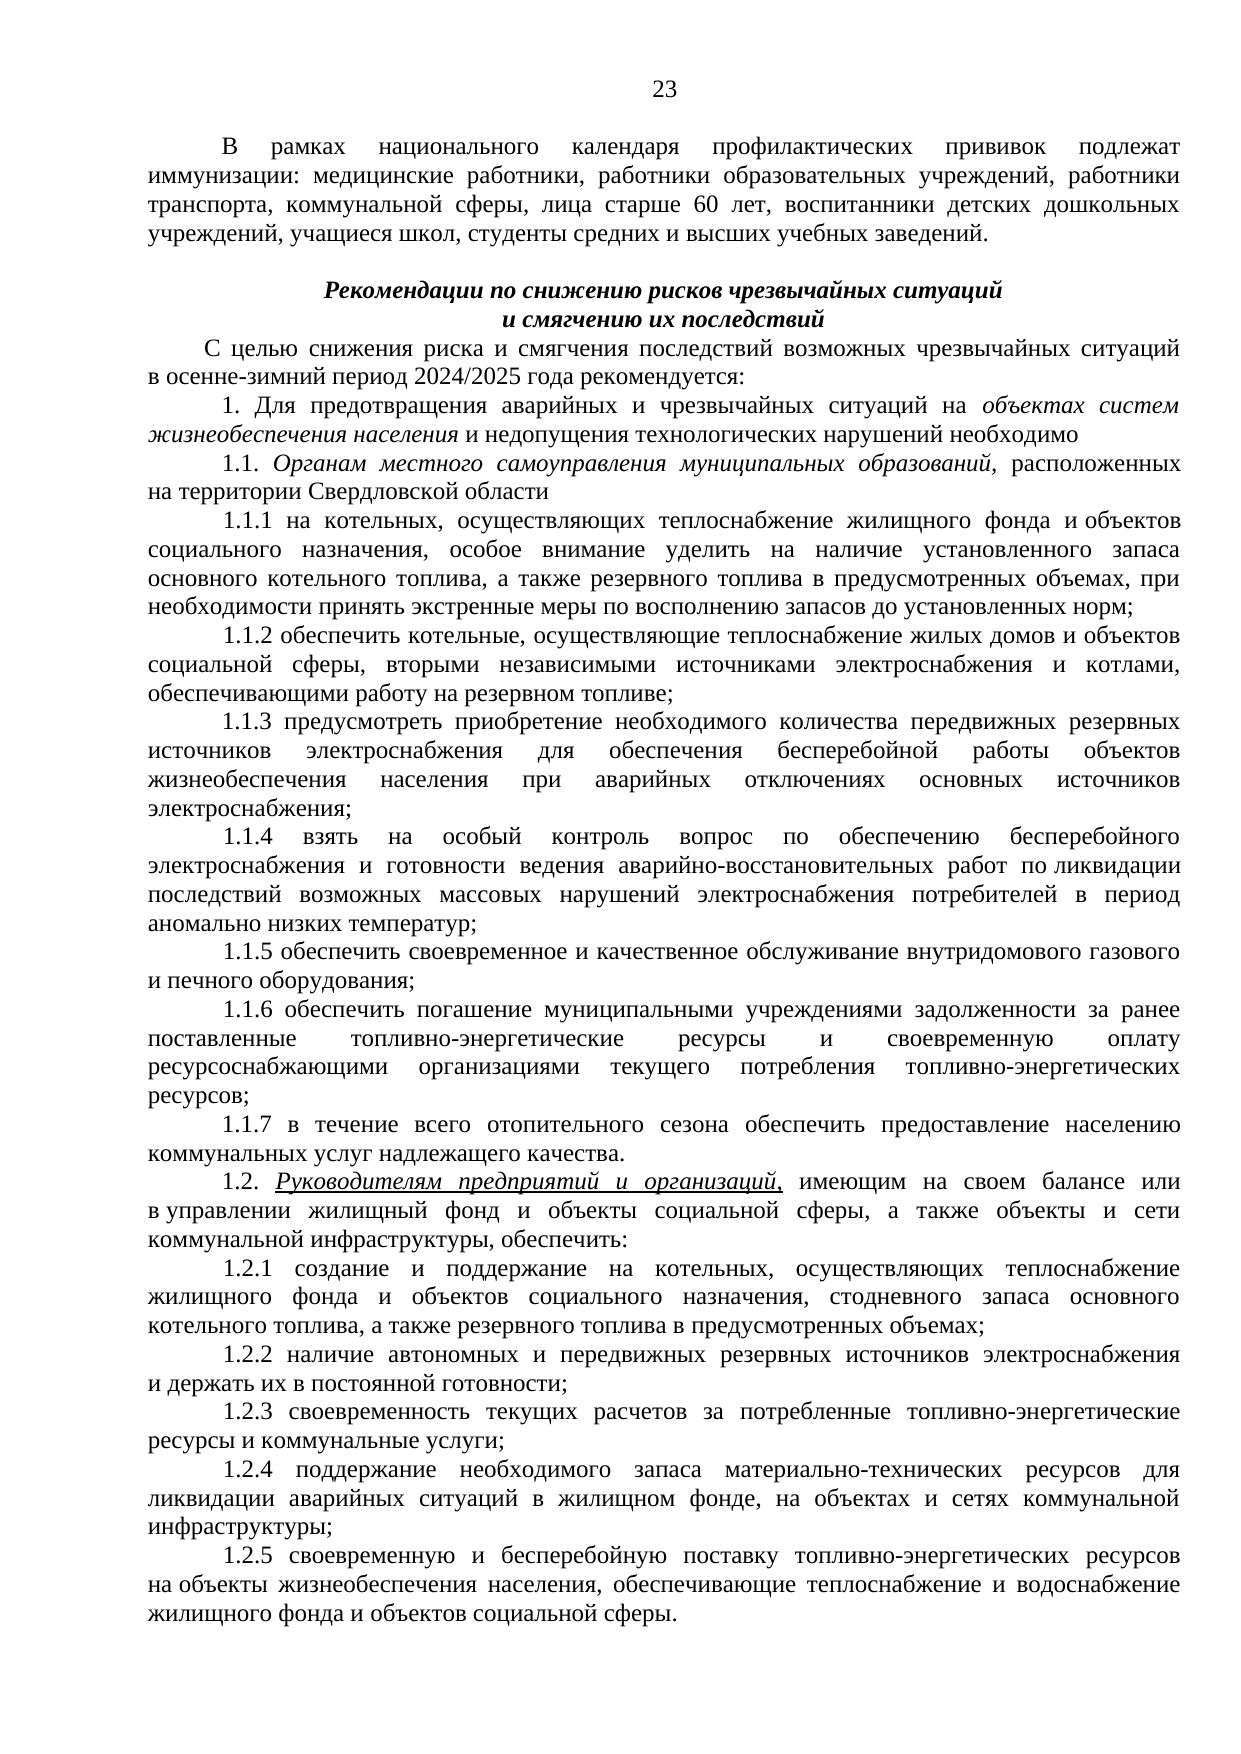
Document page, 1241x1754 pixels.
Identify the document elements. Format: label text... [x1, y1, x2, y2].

text 1.1.1 на котельных, осуществляющих теплоснабжение жилищного фонда и объектов социального назначения, особое внимание уделить на наличие установленного запаса основного котельного топлива, а также резервного топлива в предусмотренных объемах, при необходимости принять экстренные меры по восполнению запасов до установленных норм; [148, 505, 1181, 620]
text 1.2.4 поддержание необходимого запаса материально-технических ресурсов для ликвидации аварийных ситуаций в жилищном фонде, на объектах и сетях коммунальной инфраструктуры; [148, 1454, 1181, 1540]
text 1.1.7 в течение всего отопительного сезона обеспечить предоставление населению коммунальных услуг надлежащего качества. [148, 1109, 1181, 1166]
text 1.1.2 обеспечить котельные, осуществляющие теплоснабжение жилых домов и объектов социальной сферы, вторыми независимыми источниками электроснабжения и котлами, обеспечивающими работу на резервном топливе; [148, 620, 1181, 706]
text и смягчению их последствий [148, 304, 1181, 333]
text 1.2.2 наличие автономных и передвижных резервных источников электроснабжения и держать их в постоянной готовности; [148, 1339, 1181, 1396]
text 1.1.5 обеспечить своевременное и качественное обслуживание внутридомового газового и печного оборудования; [148, 936, 1181, 994]
text 1.2.1 создание и поддержание на котельных, осуществляющих теплоснабжение жилищного фонда и объектов социального назначения, стодневного запаса основного котельного топлива, а также резервного топлива в предусмотренных объемах; [148, 1253, 1181, 1339]
text 1.2. Руководителям предприятий и организаций, имеющим на своем балансе или в управлении жилищный фонд и объекты социальной сферы, а также объекты и сети коммунальной инфраструктуры, обеспечить: [148, 1166, 1181, 1253]
text 1.1.4 взять на особый контроль вопрос по обеспечению бесперебойного электроснабжения и готовности ведения аварийно-восстановительных работ по ликвидации последствий возможных массовых нарушений электроснабжения потребителей в период аномально низких температур; [148, 821, 1181, 936]
text Рекомендации по снижению рисков чрезвычайных ситуаций [148, 275, 1181, 304]
text 1.1.6 обеспечить погашение муниципальными учреждениями задолженности за ранее поставленные топливно-энергетические ресурсы и своевременную оплату ресурсоснабжающими организациями текущего потребления топливно-энергетических ресурсов; [148, 994, 1181, 1109]
text 1.1. Органам местного самоуправления муниципальных образований, расположенных на территории Свердловской области [148, 448, 1181, 505]
text 1.1.3 предусмотреть приобретение необходимого количества передвижных резервных источников электроснабжения для обеспечения бесперебойной работы объектов жизнеобеспечения населения при аварийных отключениях основных источников электроснабжения; [148, 706, 1181, 821]
text В рамках национального календаря профилактических прививок подлежат иммунизации: медицинские работники, работники образовательных учреждений, работники транспорта, коммунальной сферы, лица старше 60 лет, воспитанники детских дошкольных учреждений, учащиеся школ, студенты средних и высших учебных заведений. [148, 131, 1181, 246]
text 1.2.3 своевременность текущих расчетов за потребленные топливно-энергетические ресурсы и коммунальные услуги; [148, 1396, 1181, 1454]
text 1. Для предотвращения аварийных и чрезвычайных ситуаций на объектах систем жизнеобеспечения населения и недопущения технологических нарушений необходимо [148, 390, 1181, 448]
text С целью снижения риска и смягчения последствий возможных чрезвычайных ситуаций в осенне-зимний период 2024/2025 года рекомендуется: [148, 333, 1181, 390]
text 1.2.5 своевременную и бесперебойную поставку топливно-энергетических ресурсов на объекты жизнеобеспечения населения, обеспечивающие теплоснабжение и водоснабжение жилищного фонда и объектов социальной сферы. [148, 1540, 1181, 1626]
